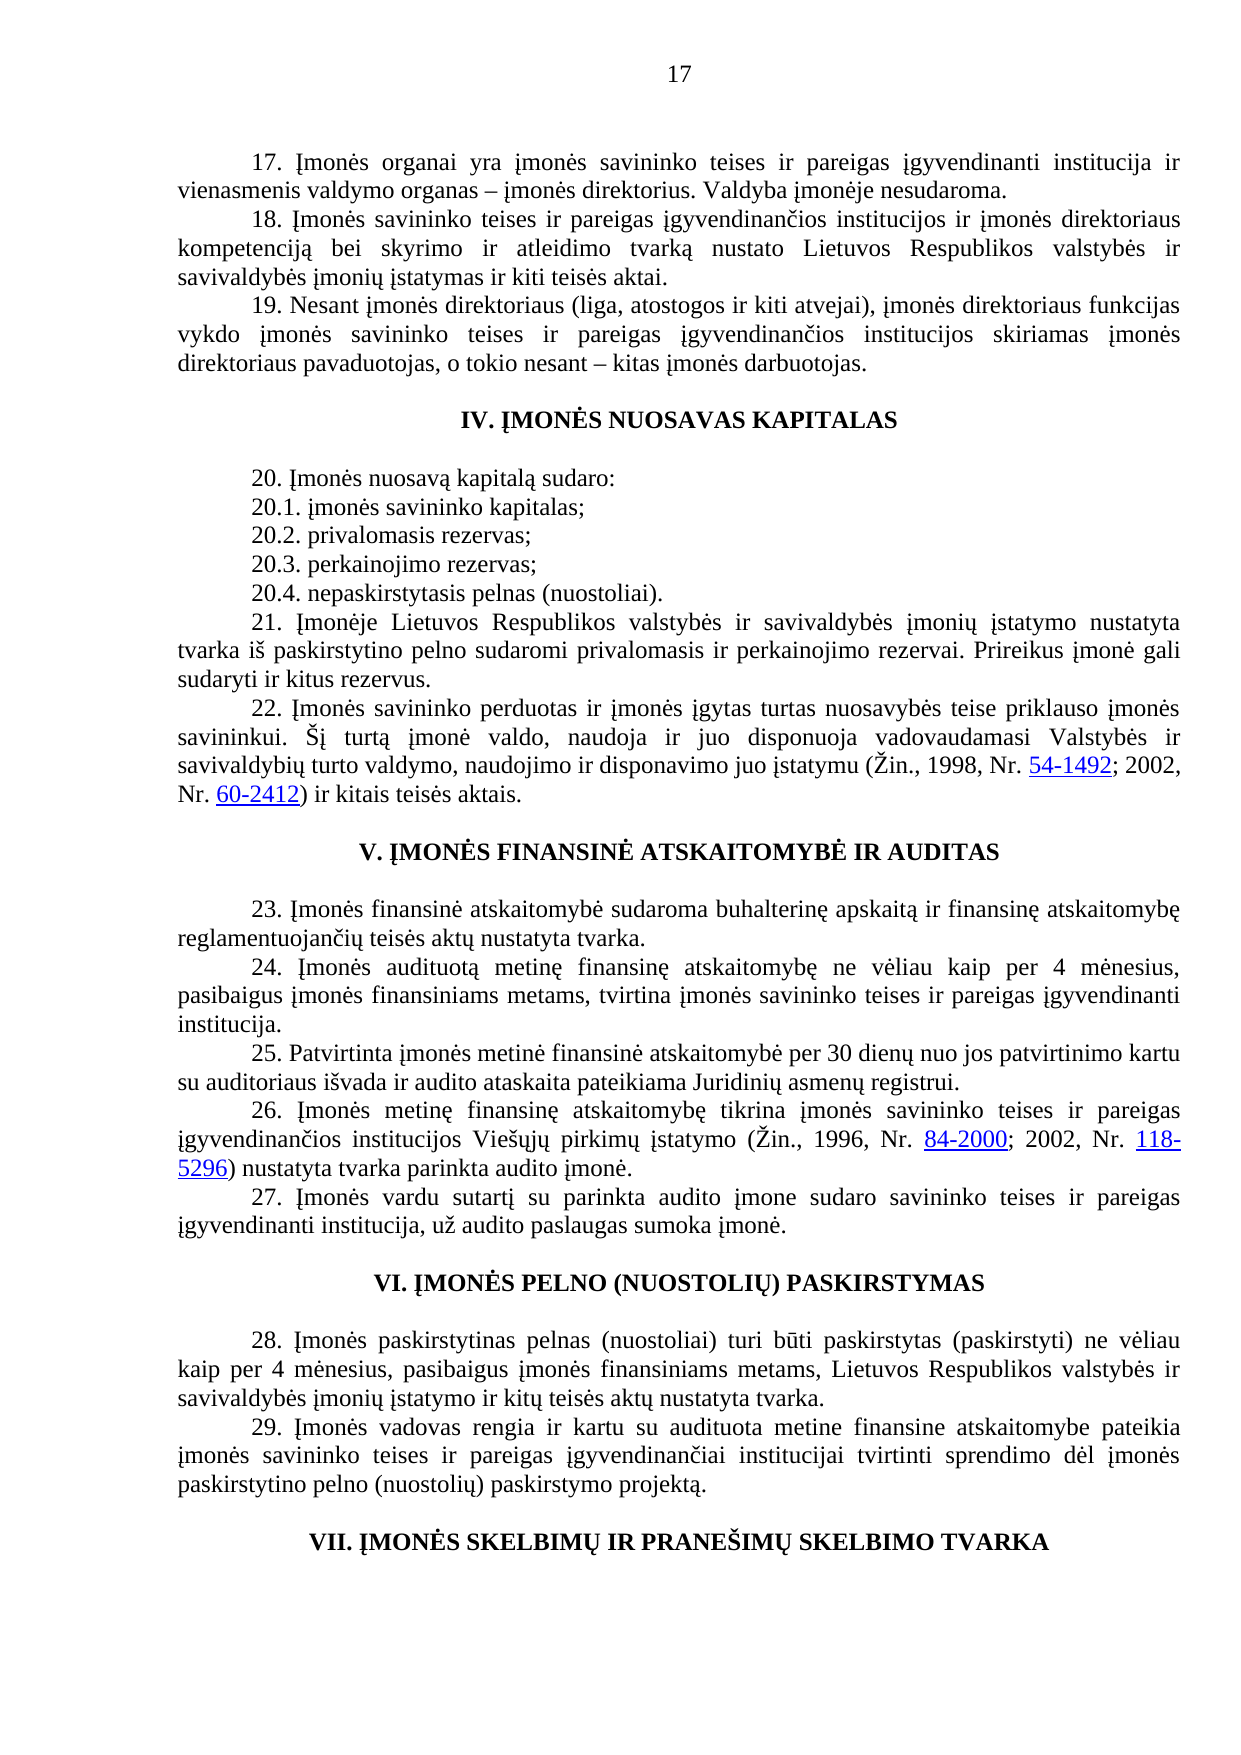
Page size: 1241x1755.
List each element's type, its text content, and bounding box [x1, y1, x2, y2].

text 20.4. nepaskirstytasis pelnas (nuostoliai). [177, 578, 1181, 607]
text 26. Įmonės metinę finansinę atskaitomybę tikrina įmonės savininko teises ir pareigas įgyvendinančios institucijos Viešųjų pirkimų įstatymo (Žin., 1996, Nr. 84-2000; 2002, Nr. 118-5296) nustatyta tvarka parinkta audito įmonė. [177, 1096, 1181, 1182]
text 20. Įmonės nuosavą kapitalą sudaro: [177, 463, 1181, 492]
text 21. Įmonėje Lietuvos Respublikos valstybės ir savivaldybės įmonių įstatymo nustatyta tvarka iš paskirstytino pelno sudaromi privalomasis ir perkainojimo rezervai. Prireikus įmonė gali sudaryti ir kitus rezervus. [177, 607, 1181, 693]
text IV. ĮMONĖS NUOSAVAS KAPITALAS [177, 406, 1181, 434]
text 17. Įmonės organai yra įmonės savininko teises ir pareigas įgyvendinanti institucija ir vienasmenis valdymo organas – įmonės direktorius. Valdyba įmonėje nesudaroma. [177, 147, 1181, 204]
text 18. Įmonės savininko teises ir pareigas įgyvendinančios institucijos ir įmonės direktoriaus kompetenciją bei skyrimo ir atleidimo tvarką nustato Lietuvos Respublikos valstybės ir savivaldybės įmonių įstatymas ir kiti teisės aktai. [177, 204, 1181, 291]
text 20.2. privalomasis rezervas; [177, 521, 1181, 549]
text 20.3. perkainojimo rezervas; [177, 549, 1181, 578]
text 22. Įmonės savininko perduotas ir įmonės įgytas turtas nuosavybės teise priklauso įmonės savininkui. Šį turtą įmonė valdo, naudoja ir juo disponuoja vadovaudamasi Valstybės ir savivaldybių turto valdymo, naudojimo ir disponavimo juo įstatymu (Žin., 1998, Nr. 54-1492; 2002, Nr. 60-2412) ir kitais teisės aktais. [177, 693, 1181, 808]
text VII. ĮMONĖS SKELBIMŲ IR PRANEŠIMŲ SKELBIMO TVARKA [177, 1527, 1181, 1556]
text 23. Įmonės finansinė atskaitomybė sudaroma buhalterinę apskaitą ir finansinę atskaitomybę reglamentuojančių teisės aktų nustatyta tvarka. [177, 894, 1181, 952]
text V. ĮMONĖS FINANSINĖ ATSKAITOMYBĖ IR AUDITAS [177, 837, 1181, 866]
text VI. ĮMONĖS PELNO (NUOSTOLIŲ) PASKIRSTYMAS [177, 1268, 1181, 1297]
text 19. Nesant įmonės direktoriaus (liga, atostogos ir kiti atvejai), įmonės direktoriaus funkcijas vykdo įmonės savininko teises ir pareigas įgyvendinančios institucijos skiriamas įmonės direktoriaus pavaduotojas, o tokio nesant – kitas įmonės darbuotojas. [177, 291, 1181, 377]
text 28. Įmonės paskirstytinas pelnas (nuostoliai) turi būti paskirstytas (paskirstyti) ne vėliau kaip per 4 mėnesius, pasibaigus įmonės finansiniams metams, Lietuvos Respublikos valstybės ir savivaldybės įmonių įstatymo ir kitų teisės aktų nustatyta tvarka. [177, 1326, 1181, 1412]
text 25. Patvirtinta įmonės metinė finansinė atskaitomybė per 30 dienų nuo jos patvirtinimo kartu su auditoriaus išvada ir audito ataskaita pateikiama Juridinių asmenų registrui. [177, 1038, 1181, 1096]
text 24. Įmonės audituotą metinę finansinę atskaitomybę ne vėliau kaip per 4 mėnesius, pasibaigus įmonės finansiniams metams, tvirtina įmonės savininko teises ir pareigas įgyvendinanti institucija. [177, 952, 1181, 1038]
text 29. Įmonės vadovas rengia ir kartu su audituota metine finansine atskaitomybe pateikia įmonės savininko teises ir pareigas įgyvendinančiai institucijai tvirtinti sprendimo dėl įmonės paskirstytino pelno (nuostolių) paskirstymo projektą. [177, 1412, 1181, 1498]
text 27. Įmonės vardu sutartį su parinkta audito įmone sudaro savininko teises ir pareigas įgyvendinanti institucija, už audito paslaugas sumoka įmonė. [177, 1182, 1181, 1239]
text 20.1. įmonės savininko kapitalas; [177, 492, 1181, 521]
